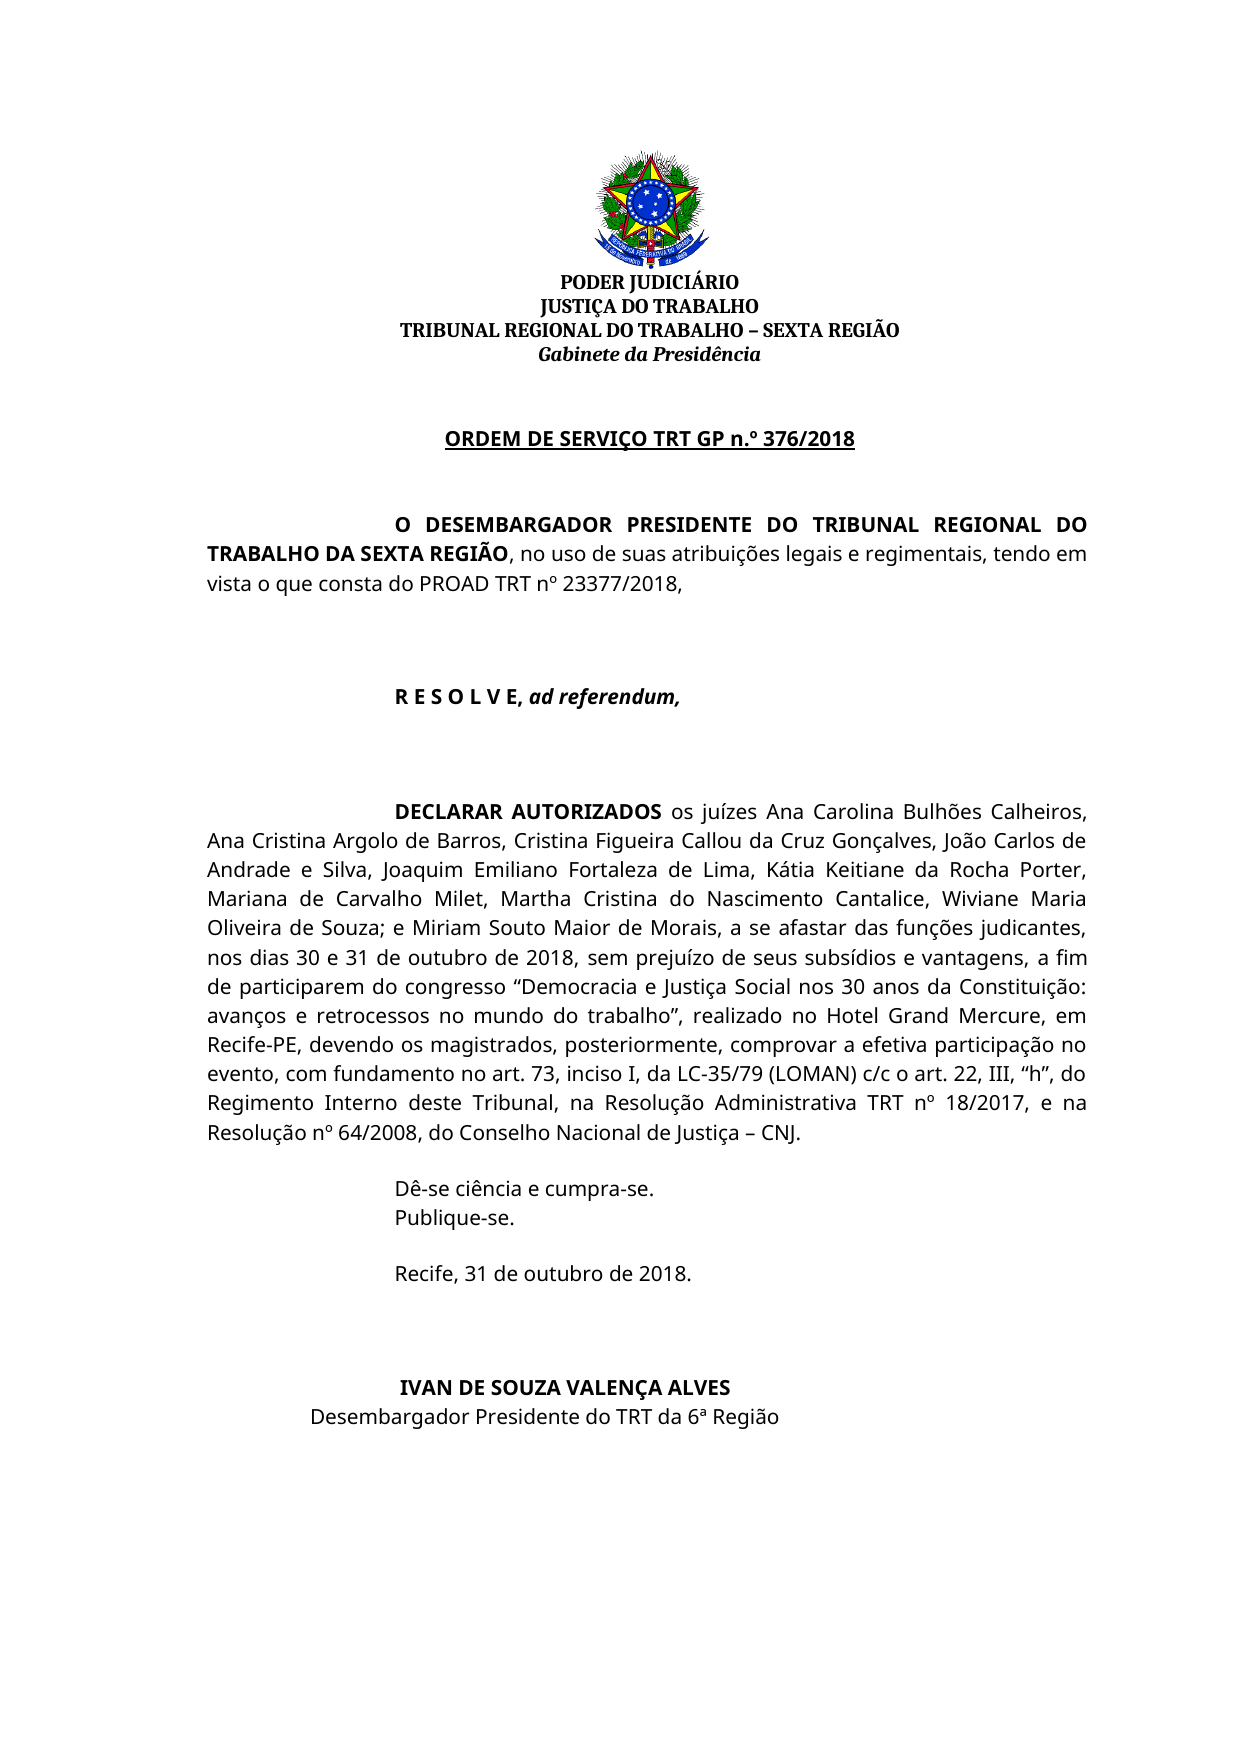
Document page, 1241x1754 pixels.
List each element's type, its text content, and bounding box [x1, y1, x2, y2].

text Gabinete da Presidência [207, 343, 1092, 367]
text Desembargador Presidente do TRT da 6ª Região [207, 1402, 1002, 1430]
text O DESEMBARGADOR PRESIDENTE DO TRIBUNAL REGIONAL DO TRABALHO DA SEXTA REGIÃO, no uso de suas atribuições legais e regimentais, tendo em vista o que consta do PROAD TRT nº 23377/2018, [207, 509, 1088, 597]
text PODER JUDICIÁRIO [207, 271, 1092, 295]
picture [588, 147, 712, 271]
text Recife, 31 de outubro de 2018. [207, 1259, 1092, 1288]
text DECLARAR AUTORIZADOS os juízes Ana Carolina Bulhões Calheiros, Ana Cristina Argolo de Barros, Cristina Figueira Callou da Cruz Gonçalves, João Carlos de Andrade e Silva, Joaquim Emiliano Fortaleza de Lima, Kátia Keitiane da Rocha Porter, Mariana de Carvalho Milet, Martha Cristina do Nascimento Cantalice, Wiviane Maria Oliveira de Souza; e Miriam Souto Maior de Morais, a se afastar das funções judicantes, nos dias 30 e 31 de outubro de 2018, sem prejuízo de seus subsídios e vantagens, a fim de participarem do congresso “Democracia e Justiça Social nos 30 anos da Constituição: avanços e retrocessos no mundo do trabalho”, realizado no Hotel Grand Mercure, em Recife-PE, devendo os magistrados, posteriormente, comprovar a efetiva participação no evento, com fundamento no art. 73, inciso I, da LC-35/79 (LOMAN) c/c o art. 22, III, “h”, do Regimento Interno deste Tribunal, na Resolução Administrativa TRT nº 18/2017, e na Resolução nº 64/2008, do Conselho Nacional de Justiça – CNJ. [207, 796, 1088, 1146]
text JUSTIÇA DO TRABALHO [207, 295, 1092, 319]
text Publique-se. [207, 1203, 1092, 1231]
text R E S O L V E, ad referendum, [207, 682, 1092, 711]
text IVAN DE SOUZA VALENÇA ALVES [207, 1373, 1002, 1402]
text ORDEM DE SERVIÇO TRT GP n.º 376/2018 [207, 424, 1092, 452]
text Dê-se ciência e cumpra-se. [207, 1174, 1092, 1203]
text TRIBUNAL REGIONAL DO TRABALHO – SEXTA REGIÃO [207, 319, 1092, 343]
